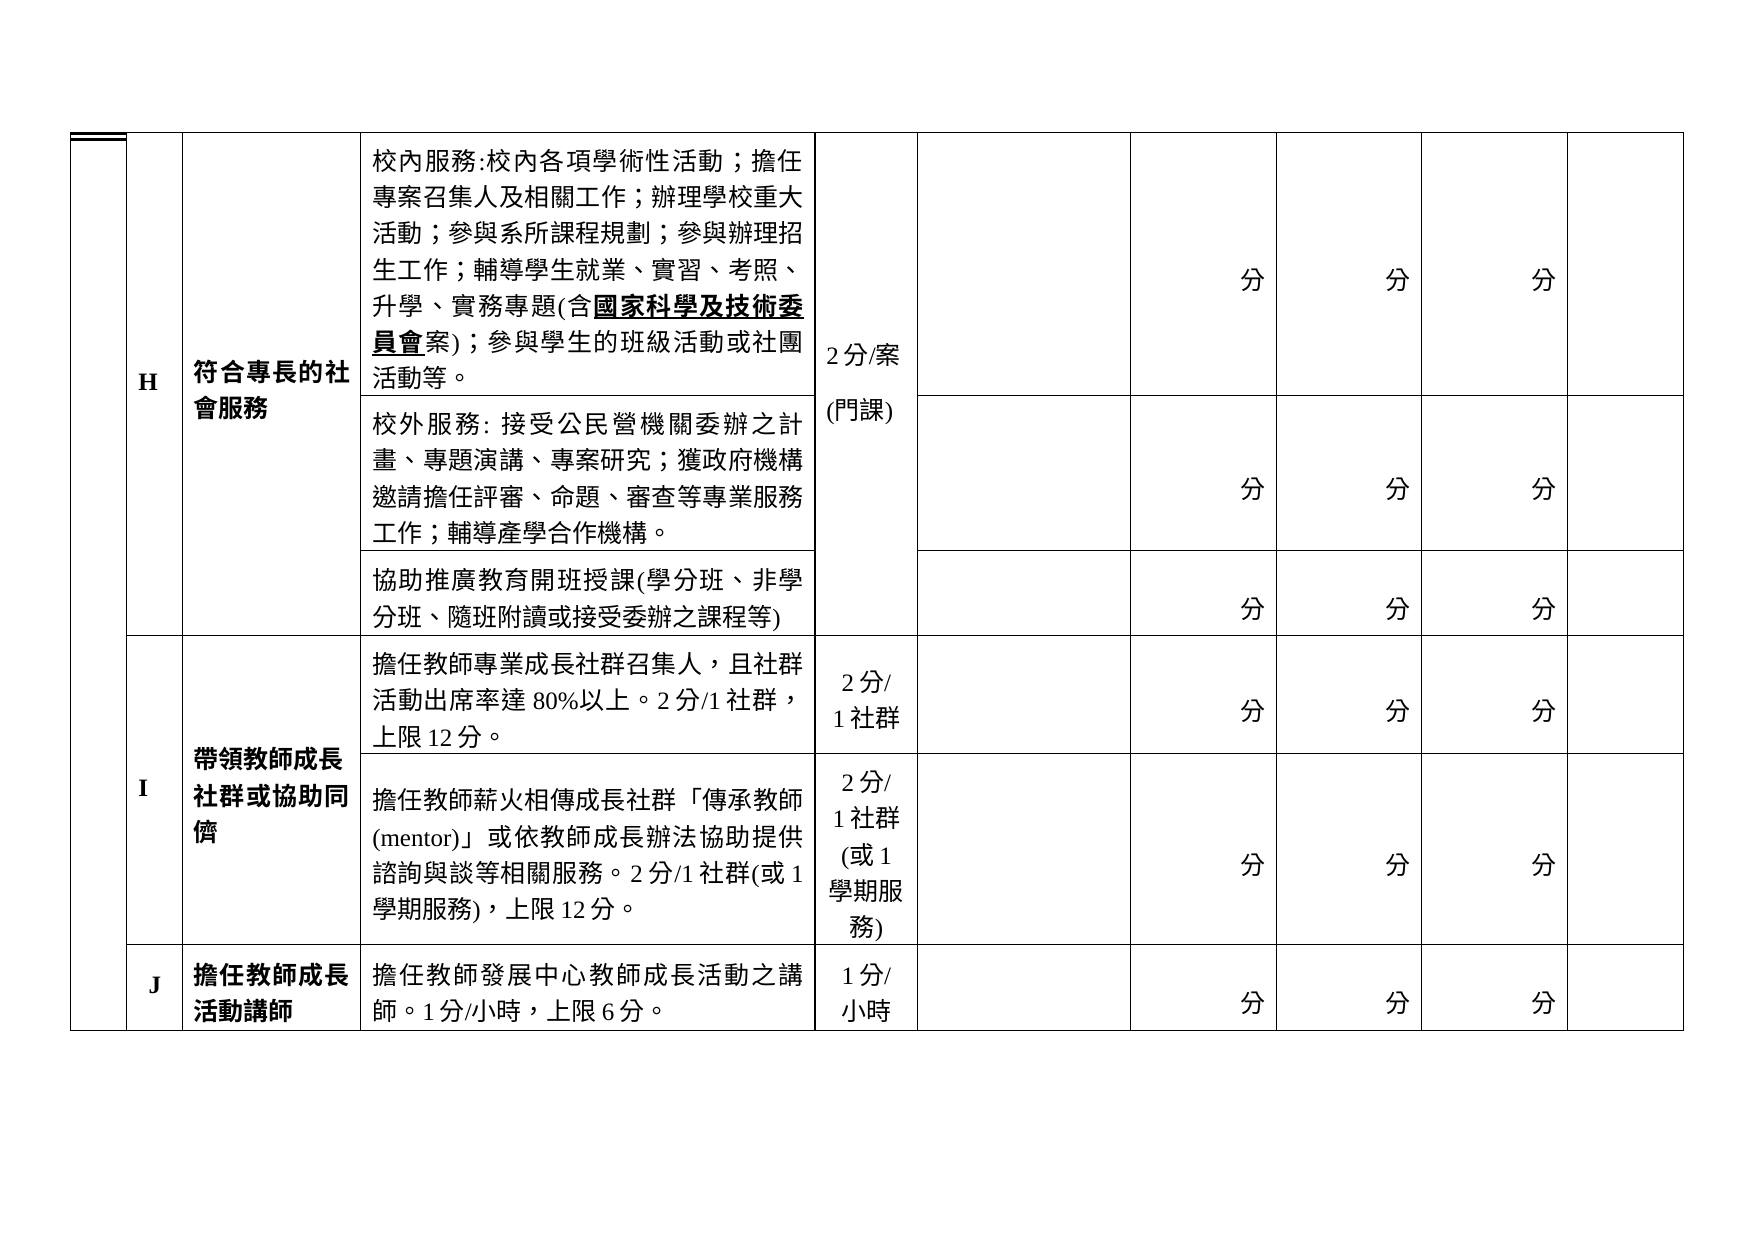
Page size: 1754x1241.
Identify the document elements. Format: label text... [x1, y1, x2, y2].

table_cell 分 [1277, 945, 1421, 1030]
table_cell 1分/ 小時 [816, 945, 917, 1030]
table_cell [71, 141, 126, 1030]
table_cell 擔任教師專業成長社群召集人，且社群活動出席率達80%以上。2分/1社群，上限12分。 [361, 636, 814, 753]
table_cell 分 [1131, 396, 1276, 549]
table_cell 分 [1131, 551, 1276, 635]
table_cell 分 [1422, 945, 1567, 1030]
table_cell [918, 396, 1130, 549]
table_cell 分 [1131, 754, 1276, 944]
table_cell 分 [1422, 551, 1567, 635]
table_cell 校內服務:校內各項學術性活動；擔任專案召集人及相關工作；辦理學校重大活動；參與系所課程規劃；參與辦理招生工作；輔導學生就業、實習、考照、升學、實務專題(含國家科學及技術委員會案)；參與學生的班級活動或社團活動等。 [361, 133, 814, 395]
table_cell 分 [1277, 396, 1421, 549]
table_cell 分 [1131, 133, 1276, 395]
table_cell 符合專長的社會服務 [183, 133, 360, 635]
table_cell [1568, 551, 1683, 635]
table_cell [918, 636, 1130, 753]
table_cell I [127, 636, 182, 944]
table_cell 2分/ 1社群 [816, 636, 917, 753]
table_cell J [127, 945, 182, 1030]
table_cell 2分/ 1社群(或1學期服務) [816, 754, 917, 944]
table_cell 協助推廣教育開班授課(學分班、非學分班、隨班附讀或接受委辦之課程等) [361, 551, 814, 635]
table_cell 2分/案 (門課) [816, 133, 917, 635]
table_cell 分 [1277, 636, 1421, 753]
table_cell [1568, 636, 1683, 753]
table_cell 擔任教師發展中心教師成長活動之講師。1分/小時，上限6分。 [361, 945, 814, 1030]
table_cell 校外服務: 接受公民營機關委辦之計畫、專題演講、專案研究；獲政府機構邀請擔任評審、命題、審查等專業服務工作；輔導產學合作機構。 [361, 396, 814, 549]
table_cell 分 [1422, 754, 1567, 944]
table_cell 分 [1277, 551, 1421, 635]
table_cell 擔任教師成長活動講師 [183, 945, 360, 1030]
table_cell [1568, 133, 1683, 395]
table_cell [1568, 754, 1683, 944]
table_cell [918, 133, 1130, 395]
table_cell 帶領教師成長 社群或協助同儕 [183, 636, 360, 944]
table_cell 分 [1277, 133, 1421, 395]
table_cell 分 [1422, 396, 1567, 549]
table_cell 分 [1422, 133, 1567, 395]
table_cell 擔任教師薪火相傳成長社群「傳承教師(mentor)」或依教師成長辦法協助提供諮詢與談等相關服務。2分/1社群(或1學期服務)，上限12分。 [361, 754, 814, 944]
table_cell [918, 945, 1130, 1030]
table_cell [918, 754, 1130, 944]
table_cell [1568, 945, 1683, 1030]
table_cell H [127, 133, 182, 635]
table_cell 分 [1277, 754, 1421, 944]
table_cell 分 [1131, 636, 1276, 753]
table_cell [1568, 396, 1683, 549]
table_cell 分 [1131, 945, 1276, 1030]
table_cell [918, 551, 1130, 635]
table_cell 分 [1422, 636, 1567, 753]
